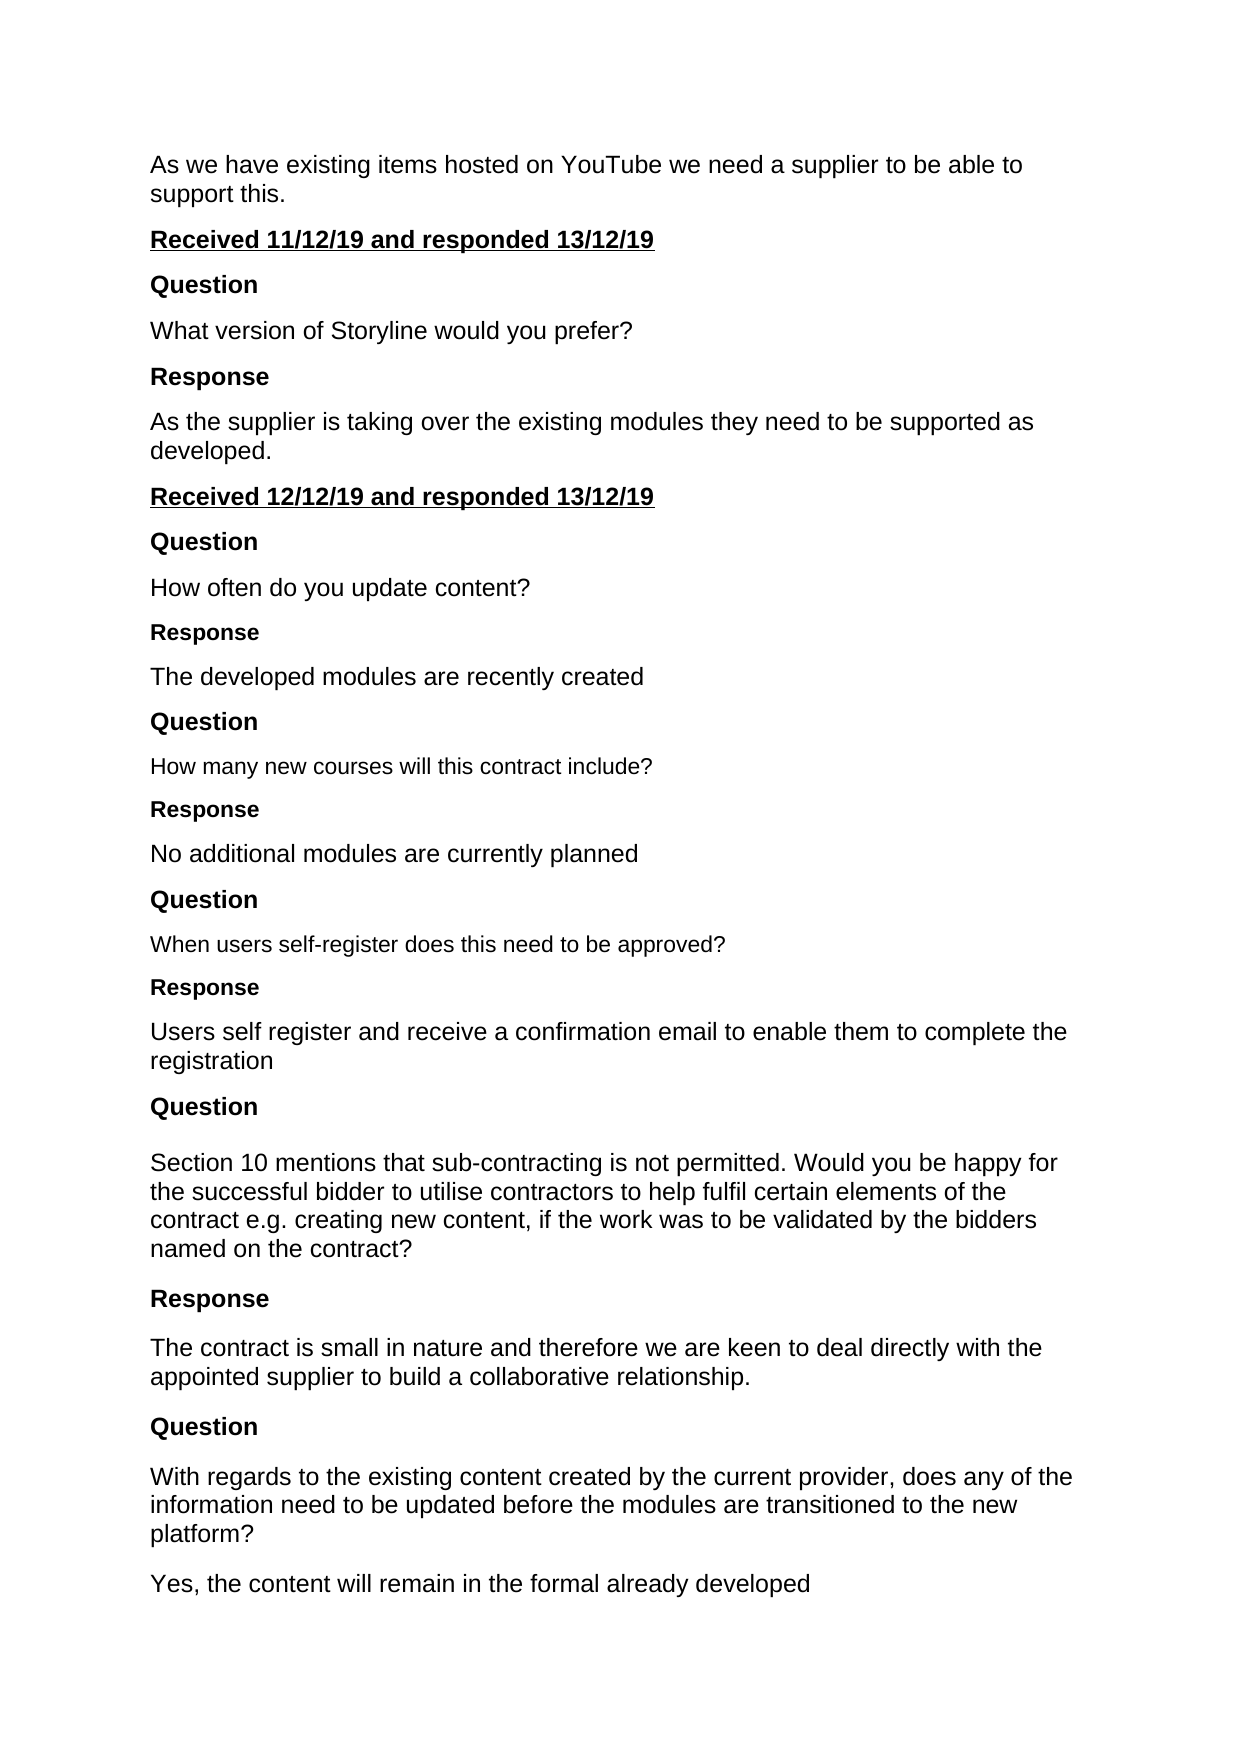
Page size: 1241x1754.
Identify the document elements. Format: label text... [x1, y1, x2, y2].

text How many new courses will this contract include? [150, 753, 1090, 779]
text Question [150, 885, 1090, 914]
text Question [150, 1412, 1090, 1441]
text What version of Storyline would you prefer? [150, 316, 1090, 344]
text Yes, the content will remain in the formal already developed [150, 1569, 1090, 1597]
text Question [150, 527, 1090, 556]
text Question [150, 1092, 1090, 1121]
text Section 10 mentions that sub-contracting is not permitted. Would you be happy for the successful bidder to utilise contractors to help fulfil certain elements of the contract e.g. creating new content, if the work was to be validated by the bidders named on the contract? [150, 1148, 1090, 1263]
text Response [150, 796, 1090, 823]
text With regards to the existing content created by the current provider, does any of the information need to be updated before the modules are transitioned to the new platform? [150, 1462, 1090, 1548]
text The developed modules are recently created [150, 662, 1090, 691]
text Users self register and receive a confirmation email to enable them to complete the registration [150, 1017, 1090, 1075]
text Received 11/12/19 and responded 13/12/19 [150, 224, 1090, 253]
text No additional modules are currently planned [150, 839, 1090, 868]
text As we have existing items hosted on YouTube we need a supplier to be able to support this. [150, 150, 1090, 208]
text Response [150, 974, 1090, 1000]
text The contract is small in nature and therefore we are keen to deal directly with the appointed supplier to build a collaborative relationship. [150, 1333, 1090, 1391]
text How often do you update content? [150, 573, 1090, 602]
text Received 12/12/19 and responded 13/12/19 [150, 482, 1090, 510]
text When users self-register does this need to be approved? [150, 931, 1090, 957]
text As the supplier is taking over the existing modules they need to be supported as developed. [150, 407, 1090, 465]
text Question [150, 270, 1090, 299]
text Response [150, 361, 1090, 390]
text Response [150, 618, 1090, 645]
text Question [150, 707, 1090, 736]
text Response [150, 1284, 1090, 1312]
